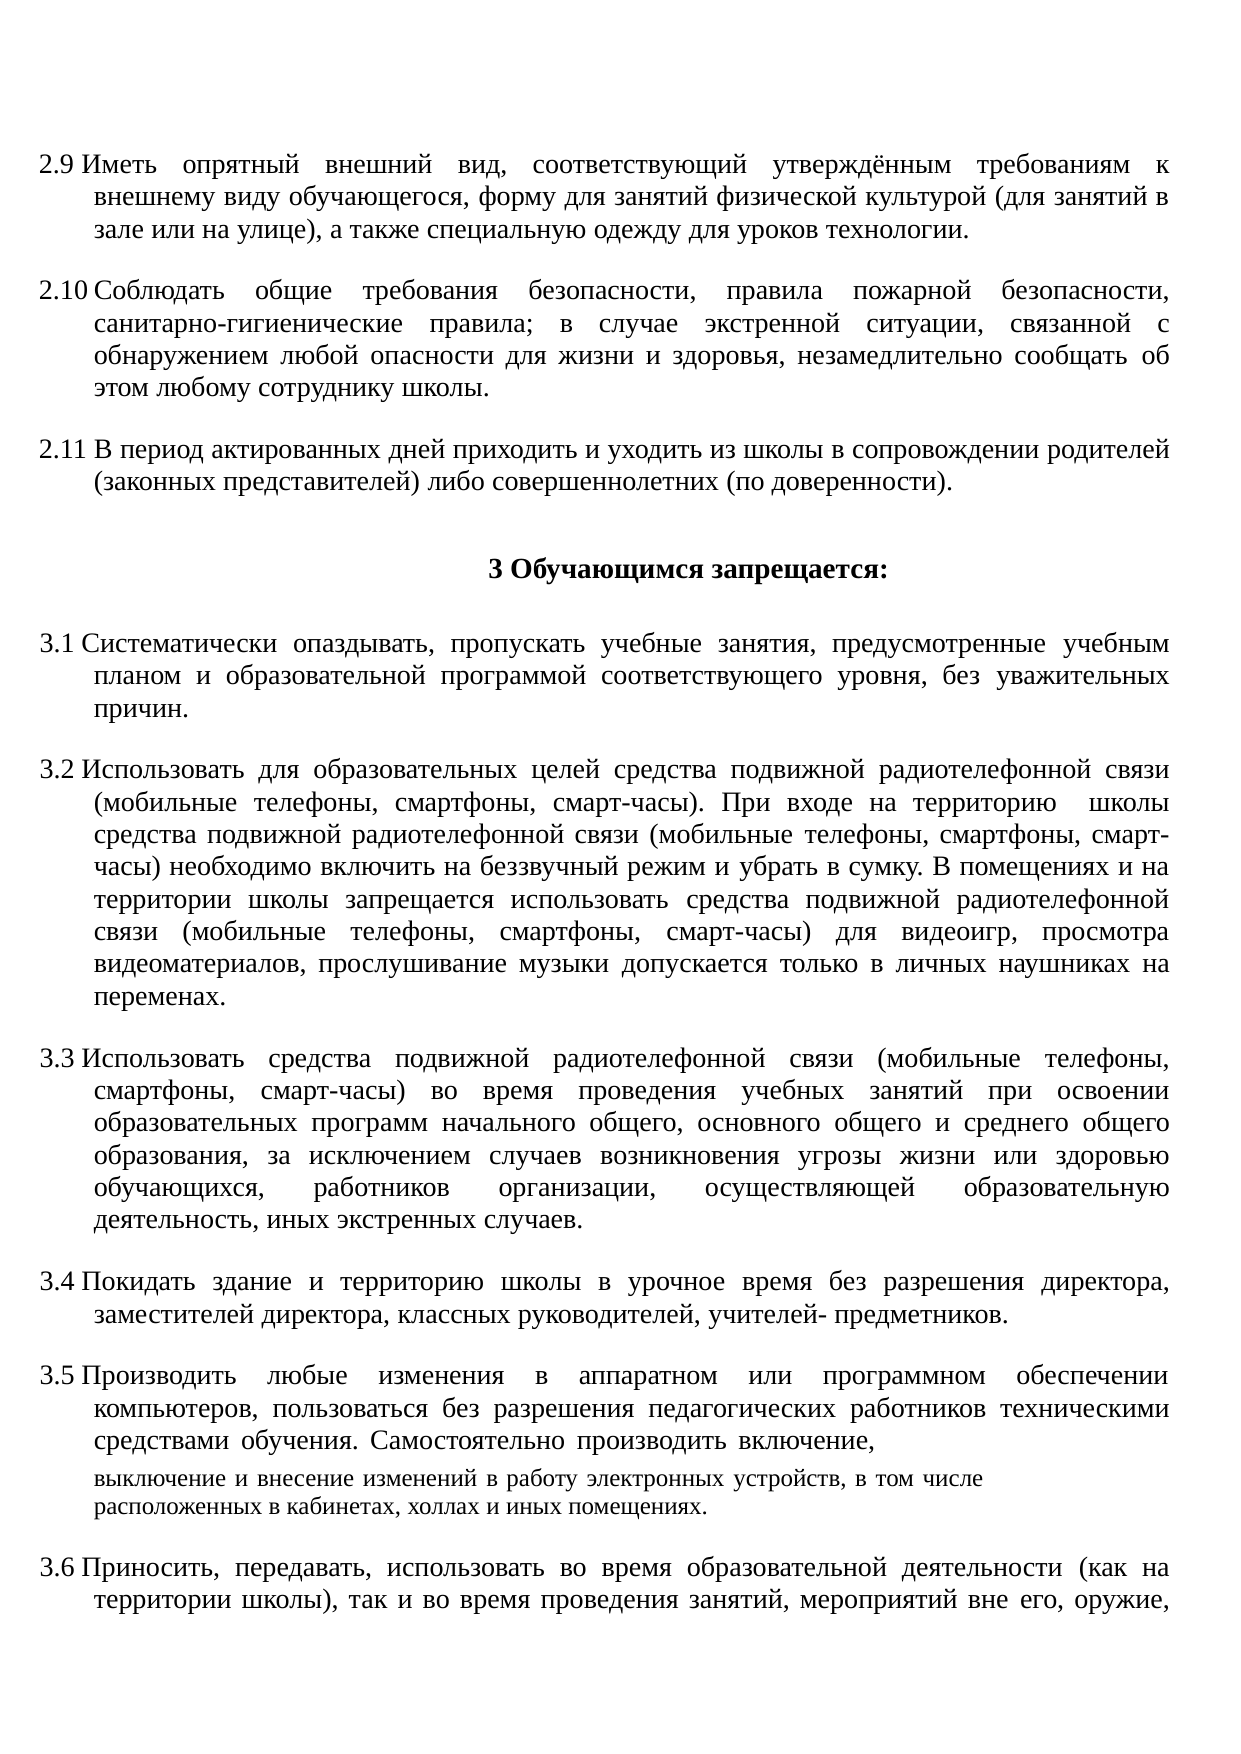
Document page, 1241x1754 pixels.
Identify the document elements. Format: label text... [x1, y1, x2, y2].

list Производить любые изменения в аппаратном или программном обеспечении компьютеров, пользоваться без разрешения педагогических работников техническими средствами обучения. Самостоятельно производить включение, [39, 1358, 1170, 1456]
list В период актированных дней приходить и уходить из школы в сопровождении родителей (законных представителей) либо совершеннолетних (по доверенности). [39, 432, 1170, 497]
text выключение и внесение изменений в работу электронных устройств, в том числе расположенных в кабинетах, холлах и иных помещениях. [93, 1463, 1152, 1520]
list Использовать средства подвижной радиотелефонной связи (мобильные телефоны, смартфоны, смарт-часы) во время проведения учебных занятий при освоении образовательных программ начального общего, основного общего и среднего общего образования, за исключением случаев возникновения угрозы жизни или здоровью обучающихся, работников организации, осуществляющей образовательную деятельность, иных экстренных случаев. [39, 1041, 1170, 1235]
list Покидать здание и территорию школы в урочное время без разрешения директора, заместителей директора, классных руководителей, учителей- предметников. [39, 1264, 1170, 1329]
list Систематически опаздывать, пропускать учебные занятия, предусмотренные учебным планом и образовательной программой соответствующего уровня, без уважительных причин. [39, 626, 1170, 723]
list Иметь опрятный внешний вид, соответствующий утверждённым требованиям к внешнему виду обучающегося, форму для занятий физической культурой (для занятий в зале или на улице), а также специальную одежду для уроков технологии. [39, 147, 1170, 244]
subtitle 3 Обучающимся запрещается: [460, 551, 1170, 585]
list Приносить, передавать, использовать во время образовательной деятельности (как на территории школы), так и во время проведения занятий, мероприятий вне его, оружие, [39, 1549, 1170, 1614]
list Соблюдать общие требования безопасности, правила пожарной безопасности, санитарно-гигиенические правила; в случае экстренной ситуации, связанной с обнаружением любой опасности для жизни и здоровья, незамедлительно сообщать об этом любому сотруднику школы. [39, 273, 1170, 403]
list Использовать для образовательных целей средства подвижной радиотелефонной связи (мобильные телефоны, смартфоны, смарт-часы). При входе на территорию школы средства подвижной радиотелефонной связи (мобильные телефоны, смартфоны, смарт-часы) необходимо включить на беззвучный режим и убрать в сумку. В помещениях и на территории школы запрещается использовать средства подвижной радиотелефонной связи (мобильные телефоны, смартфоны, смарт-часы) для видеоигр, просмотра видеоматериалов, прослушивание музыки допускается только в личных наушниках на переменах. [39, 752, 1170, 1011]
